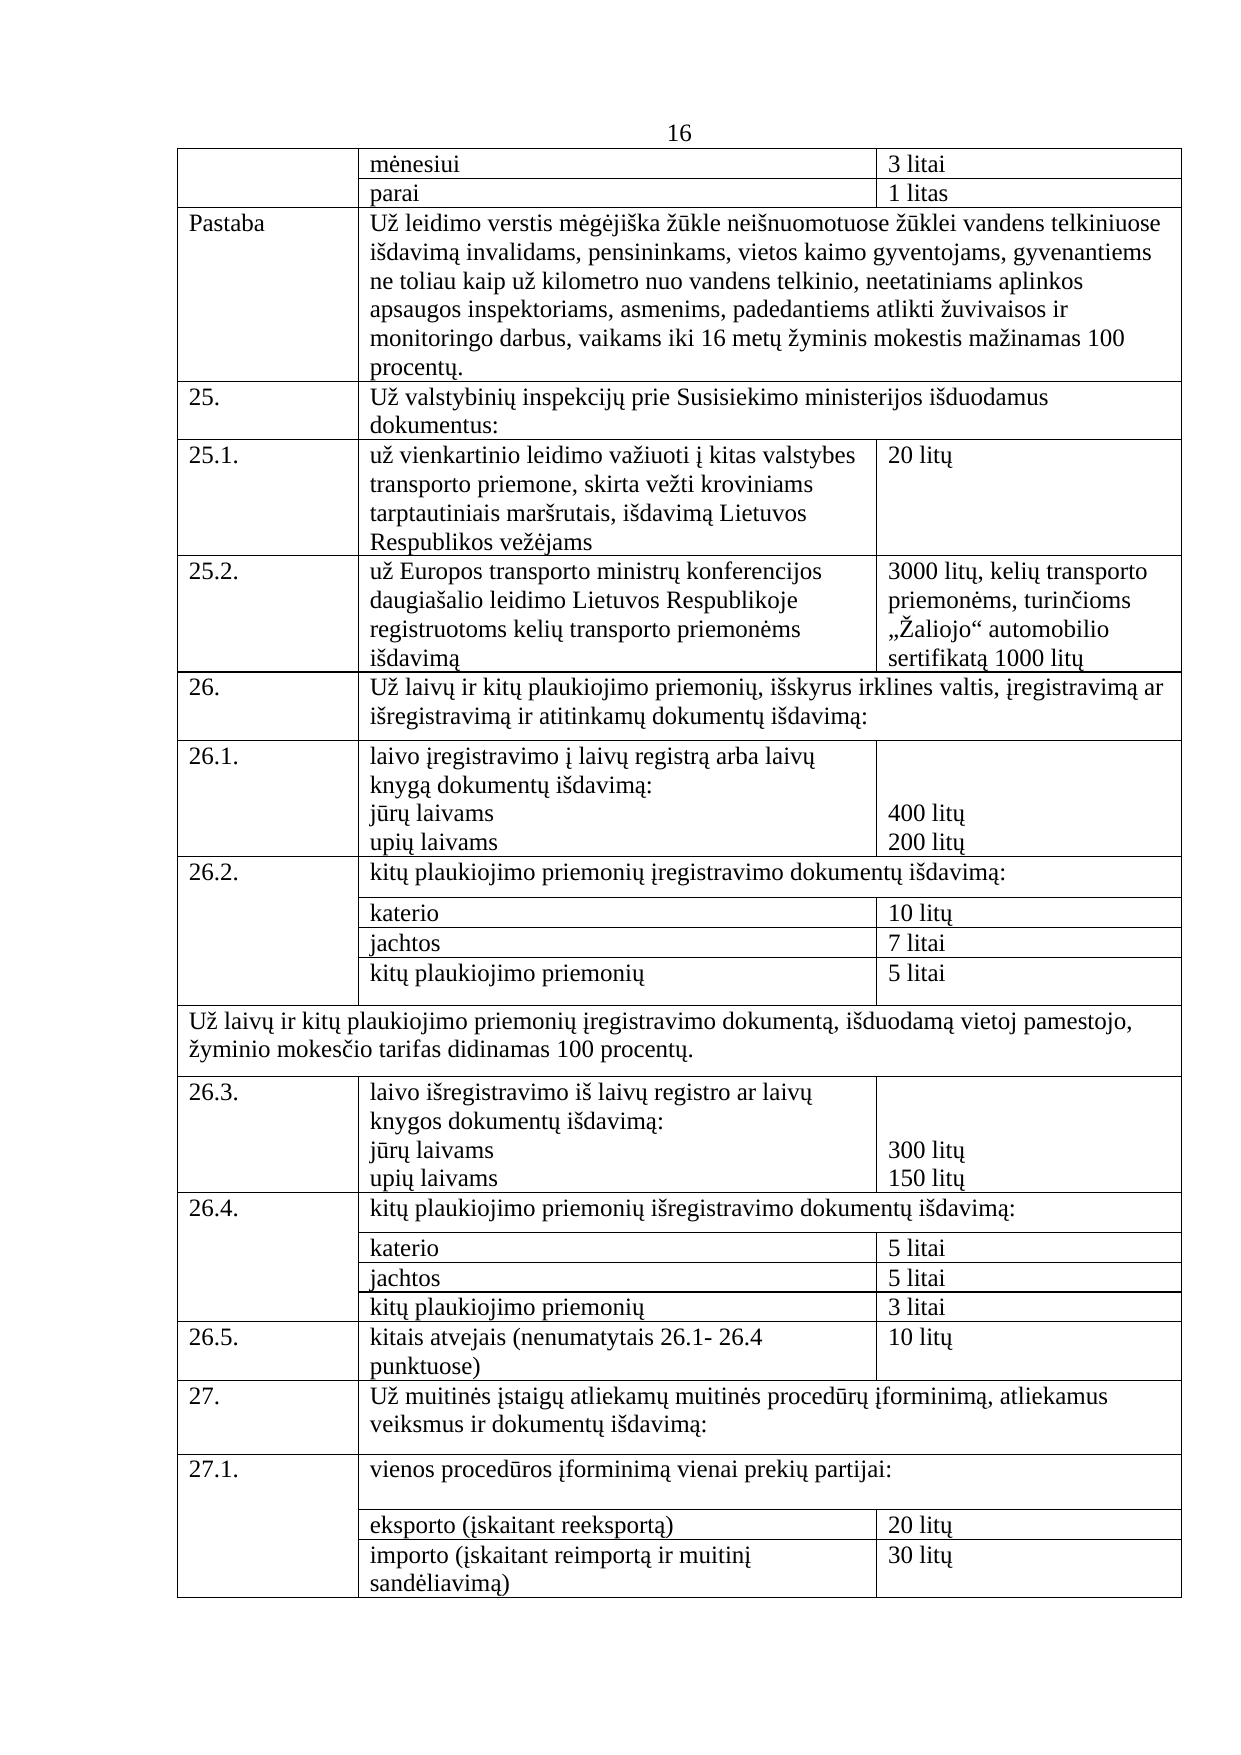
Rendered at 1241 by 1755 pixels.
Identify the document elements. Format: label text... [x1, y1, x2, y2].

table_cell 20 litų [877, 440, 1181, 555]
table_cell 27. [178, 1381, 358, 1453]
table_cell 400 litų 200 litų [877, 741, 1181, 856]
table_cell 5 litai [877, 1263, 1181, 1291]
table_cell 1 litas [877, 179, 1181, 207]
table_cell parai [359, 179, 876, 207]
table_cell laivo išregistravimo iš laivų registro ar laivų knygos dokumentų išdavimą: jūrų laivams upių laivams [359, 1077, 876, 1192]
table_cell jachtos [359, 1263, 876, 1291]
table_cell 20 litų [877, 1510, 1181, 1539]
table_cell kitų plaukiojimo priemonių [359, 1293, 876, 1321]
table_cell 3 litai [877, 1293, 1181, 1321]
table_cell 26.5. [178, 1322, 358, 1380]
table_cell 26.3. [178, 1077, 358, 1192]
table_cell už vienkartinio leidimo važiuoti į kitas valstybes transporto priemone, skirta vežti kroviniams tarptautiniais maršrutais, išdavimą Lietuvos Respublikos vežėjams [359, 440, 876, 555]
table_cell [178, 149, 358, 207]
table_cell eksporto (įskaitant reeksportą) [359, 1510, 876, 1539]
table_cell 10 litų [877, 1322, 1181, 1380]
table_cell 30 litų [877, 1540, 1181, 1597]
table_cell kitų plaukiojimo priemonių įregistravimo dokumentų išdavimą: [359, 857, 1181, 897]
table_cell 26. [178, 673, 358, 740]
table_cell kitais atvejais (nenumatytais 26.1- 26.4 punktuose) [359, 1322, 876, 1380]
table_cell 5 litai [877, 1233, 1181, 1262]
table_cell mėnesiui [359, 149, 876, 177]
table_cell importo (įskaitant reimportą ir muitinį sandėliavimą) [359, 1540, 876, 1597]
table_cell 3000 litų, kelių transporto priemonėms, turinčioms „Žaliojo“ automobilio sertifikatą 1000 litų [877, 556, 1181, 671]
table_cell kitų plaukiojimo priemonių išregistravimo dokumentų išdavimą: [359, 1193, 1181, 1232]
table_cell Už leidimo verstis mėgėjiška žūkle neišnuomotuose žūklei vandens telkiniuose išdavimą invalidams, pensininkams, vietos kaimo gyventojams, gyvenantiems ne toliau kaip už kilometro nuo vandens telkinio, neetatiniams aplinkos apsaugos inspektoriams, asmenims, padedantiems atlikti žuvivaisos ir monitoringo darbus, vaikams iki 16 metų žyminis mokestis mažinamas 100 procentų. [359, 208, 1181, 381]
table_cell 10 litų [877, 898, 1181, 927]
table_cell Už laivų ir kitų plaukiojimo priemonių, išskyrus irklines valtis, įregistravimą ar išregistravimą ir atitinkamų dokumentų išdavimą: [359, 673, 1181, 740]
table_cell vienos procedūros įforminimą vienai prekių partijai: [359, 1455, 1181, 1509]
table_cell kitų plaukiojimo priemonių [359, 958, 876, 1005]
table_cell Už laivų ir kitų plaukiojimo priemonių įregistravimo dokumentą, išduodamą vietoj pamestojo, žyminio mokesčio tarifas didinamas 100 procentų. [178, 1006, 1181, 1076]
table_cell 26.2. [178, 857, 358, 1005]
table_cell 5 litai [877, 958, 1181, 1005]
table_cell 300 litų 150 litų [877, 1077, 1181, 1192]
table_cell už Europos transporto ministrų konferencijos daugiašalio leidimo Lietuvos Respublikoje registruotoms kelių transporto priemonėms išdavimą [359, 556, 876, 671]
table_cell laivo įregistravimo į laivų registrą arba laivų knygą dokumentų išdavimą: jūrų laivams upių laivams [359, 741, 876, 856]
table_cell katerio [359, 898, 876, 927]
table_cell Pastaba [178, 208, 358, 381]
table_cell Už valstybinių inspekcijų prie Susisiekimo ministerijos išduodamus dokumentus: [359, 382, 1181, 439]
table_cell katerio [359, 1233, 876, 1262]
table_cell 7 litai [877, 928, 1181, 957]
table_cell Už muitinės įstaigų atliekamų muitinės procedūrų įforminimą, atliekamus veiksmus ir dokumentų išdavimą: [359, 1381, 1181, 1453]
table_cell 26.1. [178, 741, 358, 856]
table_cell jachtos [359, 928, 876, 957]
table_cell 27.1. [178, 1455, 358, 1597]
table_cell 25.2. [178, 556, 358, 671]
table_cell 25.1. [178, 440, 358, 555]
table_cell 26.4. [178, 1193, 358, 1321]
table_cell 3 litai [877, 149, 1181, 177]
table_cell 25. [178, 382, 358, 439]
